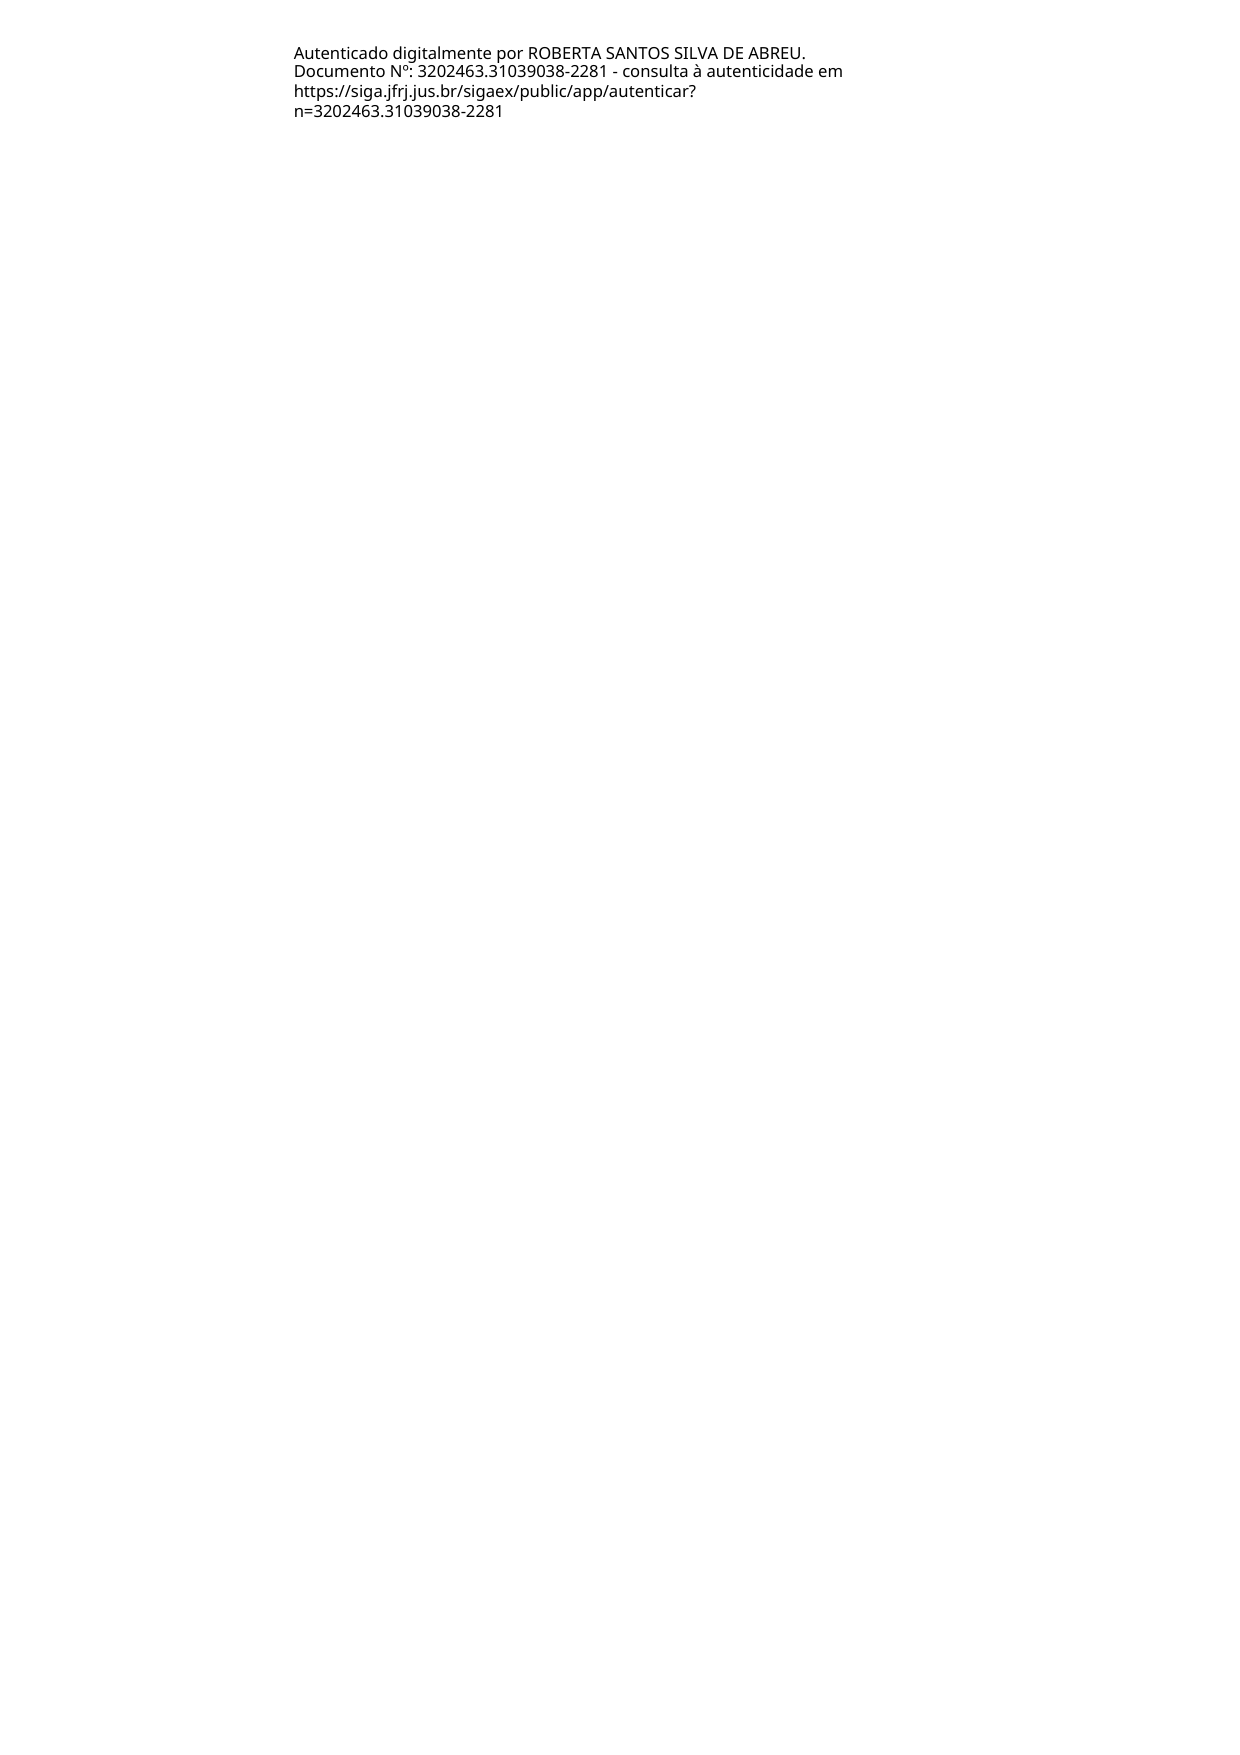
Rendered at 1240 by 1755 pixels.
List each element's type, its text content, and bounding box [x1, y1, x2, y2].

text Autenticado digitalmente por ROBERTA SANTOS SILVA DE ABREU. Documento Nº: 3202463.31039038-2281 - consulta à autenticidade em https://siga.jfrj.jus.br/sigaex/public/app/autenticar?n=3202463.31039038-2281 [293, 44, 868, 122]
